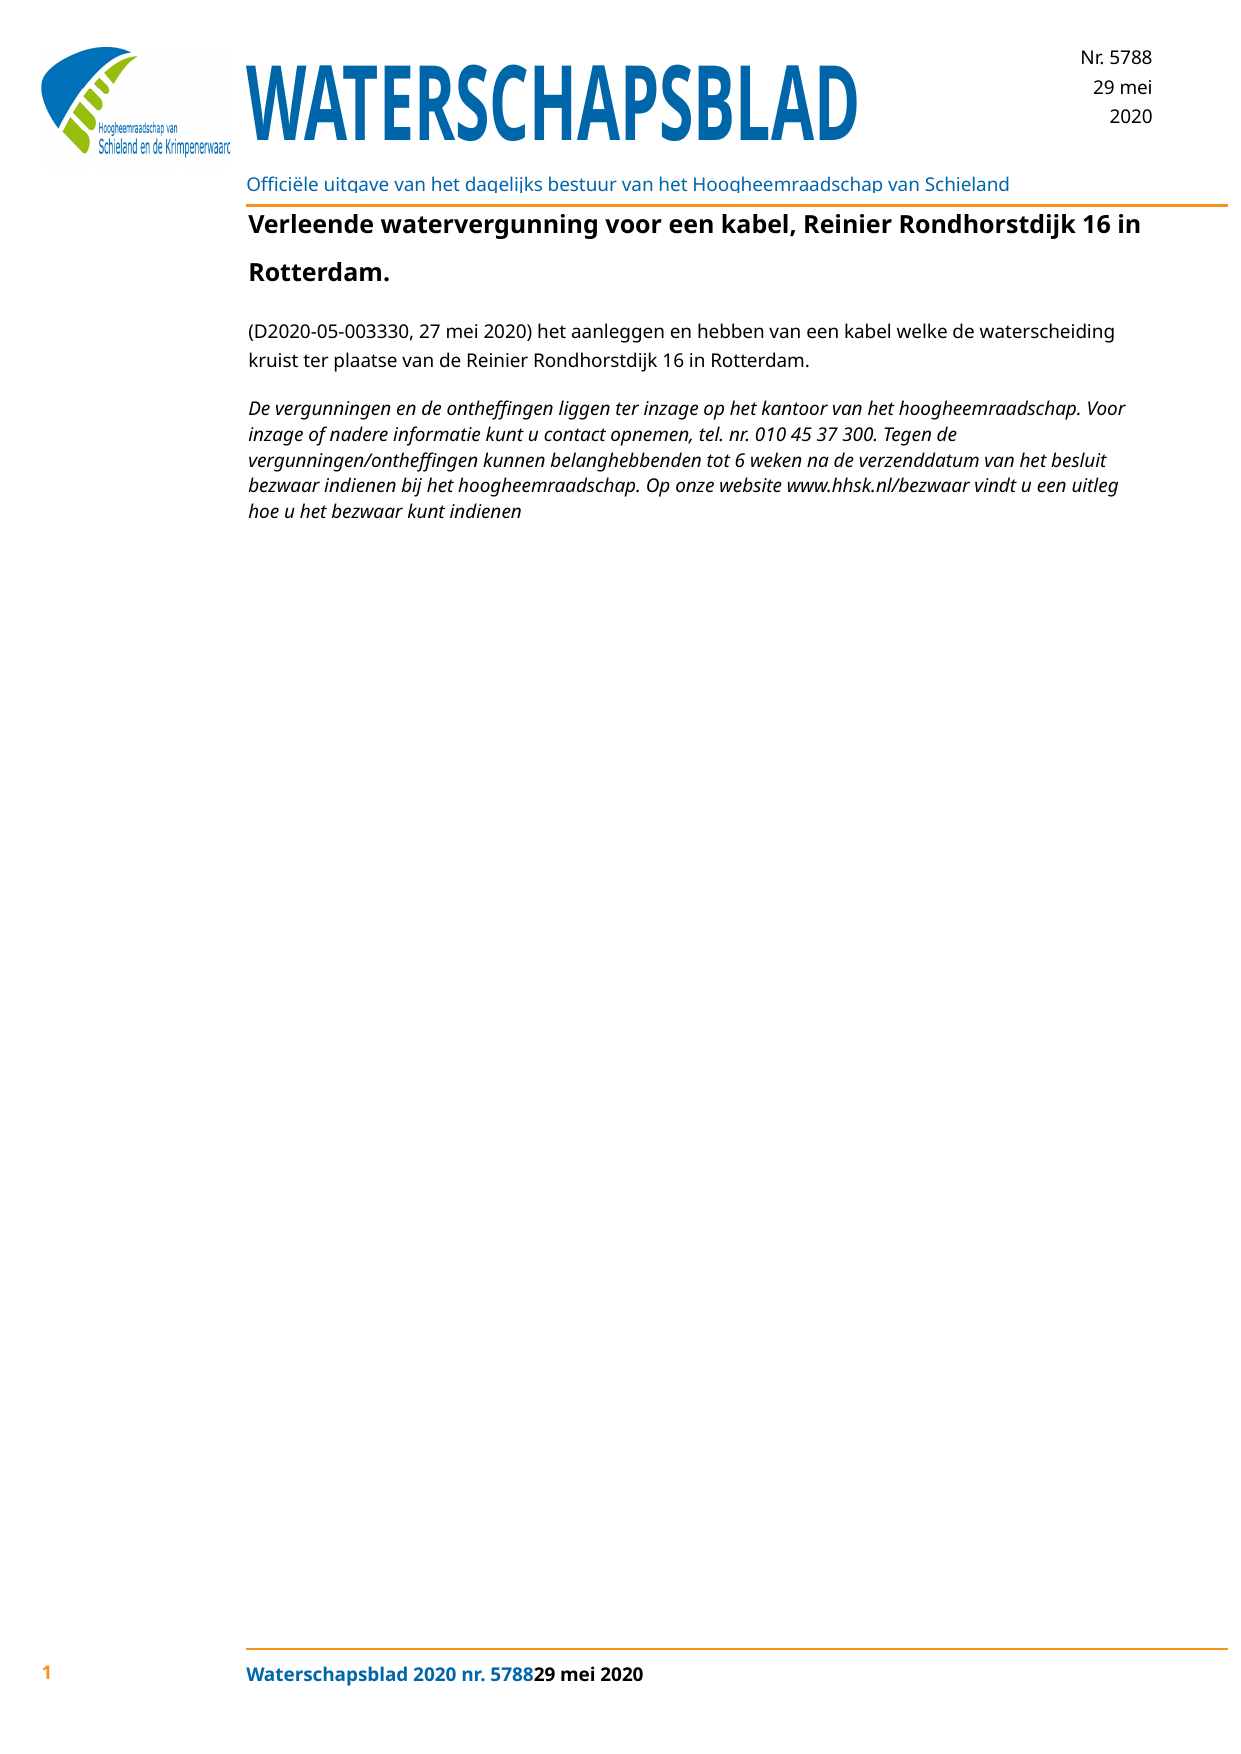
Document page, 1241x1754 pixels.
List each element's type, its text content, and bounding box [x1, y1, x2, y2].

text De vergunningen en de ontheffingen liggen ter inzage op het kantoor van het hoogheemraadschap. Voor inzage of nadere informatie kunt u contact opnemen, tel. nr. 010 45 37 300. Tegen de vergunningen/ontheffingen kunnen belanghebbenden tot 6 weken na de verzenddatum van het besluit bezwaar indienen bij het hoogheemraadschap. Op onze website www.hhsk.nl/bezwaar vindt u een uitleg hoe u het bezwaar kunt indienen [248, 395, 1152, 524]
text Verleende watervergunning voor een kabel, Reinier Rondhorstdijk 16 in Rotterdam. [248, 207, 1152, 288]
text (D2020-05-003330, 27 mei 2020) het aanleggen en hebben van een kabel welke de waterscheiding kruist ter plaatse van de Reinier Rondhorstdijk 16 in Rotterdam. [248, 318, 1152, 373]
picture [41, 47, 231, 172]
